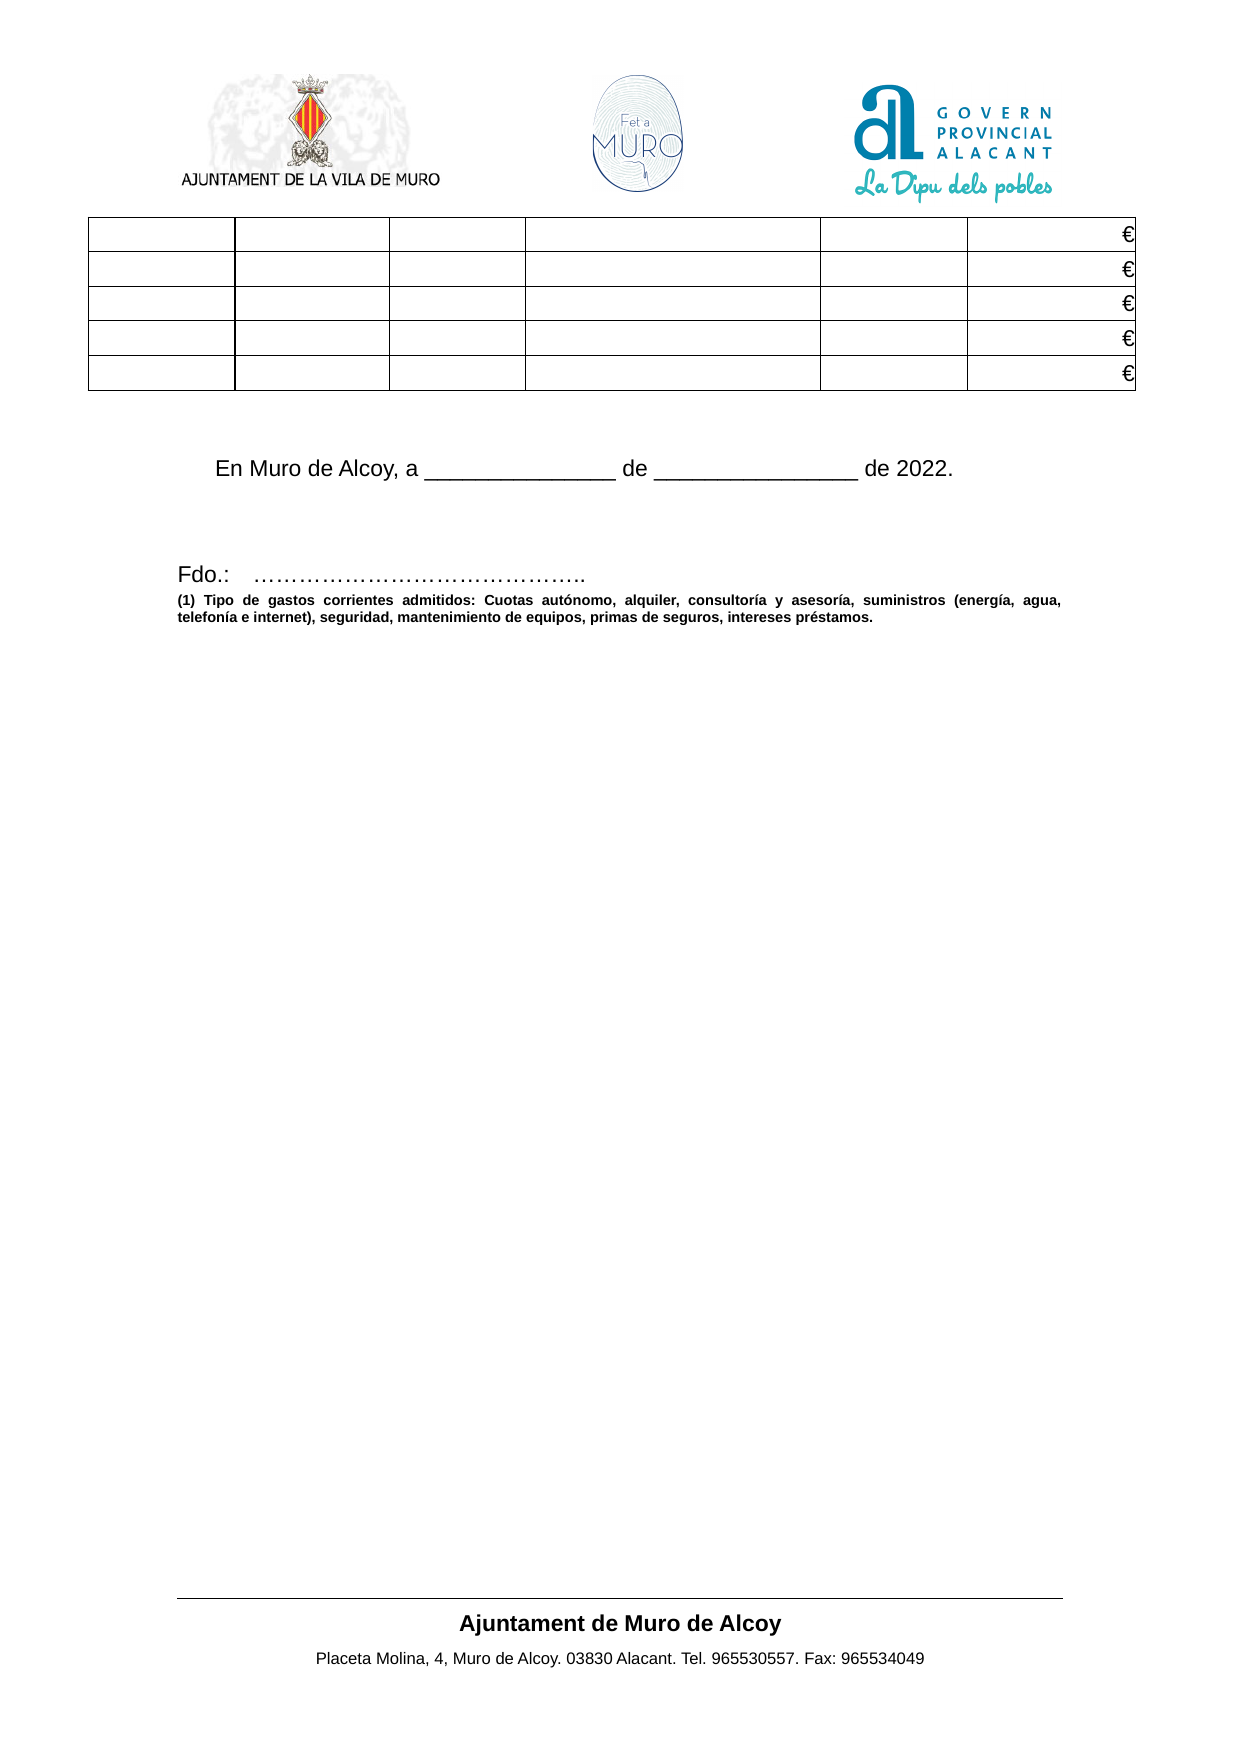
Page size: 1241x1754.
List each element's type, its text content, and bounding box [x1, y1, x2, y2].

table_cell [526, 287, 820, 320]
picture [844, 82, 1062, 207]
text En Muro de Alcoy, a _______________ de ________________ de 2022. [215, 455, 1063, 482]
table_cell € [968, 218, 1135, 251]
table_cell [236, 321, 389, 355]
table_cell [390, 321, 525, 355]
table_cell [89, 252, 234, 286]
table_cell [236, 252, 389, 286]
table_cell [236, 218, 389, 251]
table_cell [526, 321, 820, 355]
table_cell € [968, 252, 1135, 286]
table_cell [390, 287, 525, 320]
table_cell [821, 287, 967, 320]
table_cell [821, 252, 967, 286]
table_cell [526, 252, 820, 286]
table_cell [526, 218, 820, 251]
table_cell € [968, 356, 1135, 389]
text (1) Tipo de gastos corrientes admitidos: Cuotas autónomo, alquiler, consultoría y asesoría, suministros (energía, agua, telefonía e internet), seguridad, mantenimiento de equipos, primas de seguros, intereses préstamos. [177, 592, 1063, 625]
table_cell [236, 287, 389, 320]
table_cell [821, 356, 967, 389]
table_cell [526, 356, 820, 389]
table_cell [821, 321, 967, 355]
table_cell [390, 356, 525, 389]
table_cell € [968, 287, 1135, 320]
table_cell [390, 252, 525, 286]
picture [178, 74, 442, 187]
table_cell [89, 218, 234, 251]
table_cell [89, 321, 234, 355]
table_cell [821, 218, 967, 251]
table_cell [89, 356, 234, 389]
picture [592, 75, 684, 192]
table_cell [89, 287, 234, 320]
table_cell [236, 356, 389, 389]
table_cell € [968, 321, 1135, 355]
table_cell [390, 218, 525, 251]
text Fdo.: …………………………………….. [177, 561, 1063, 587]
